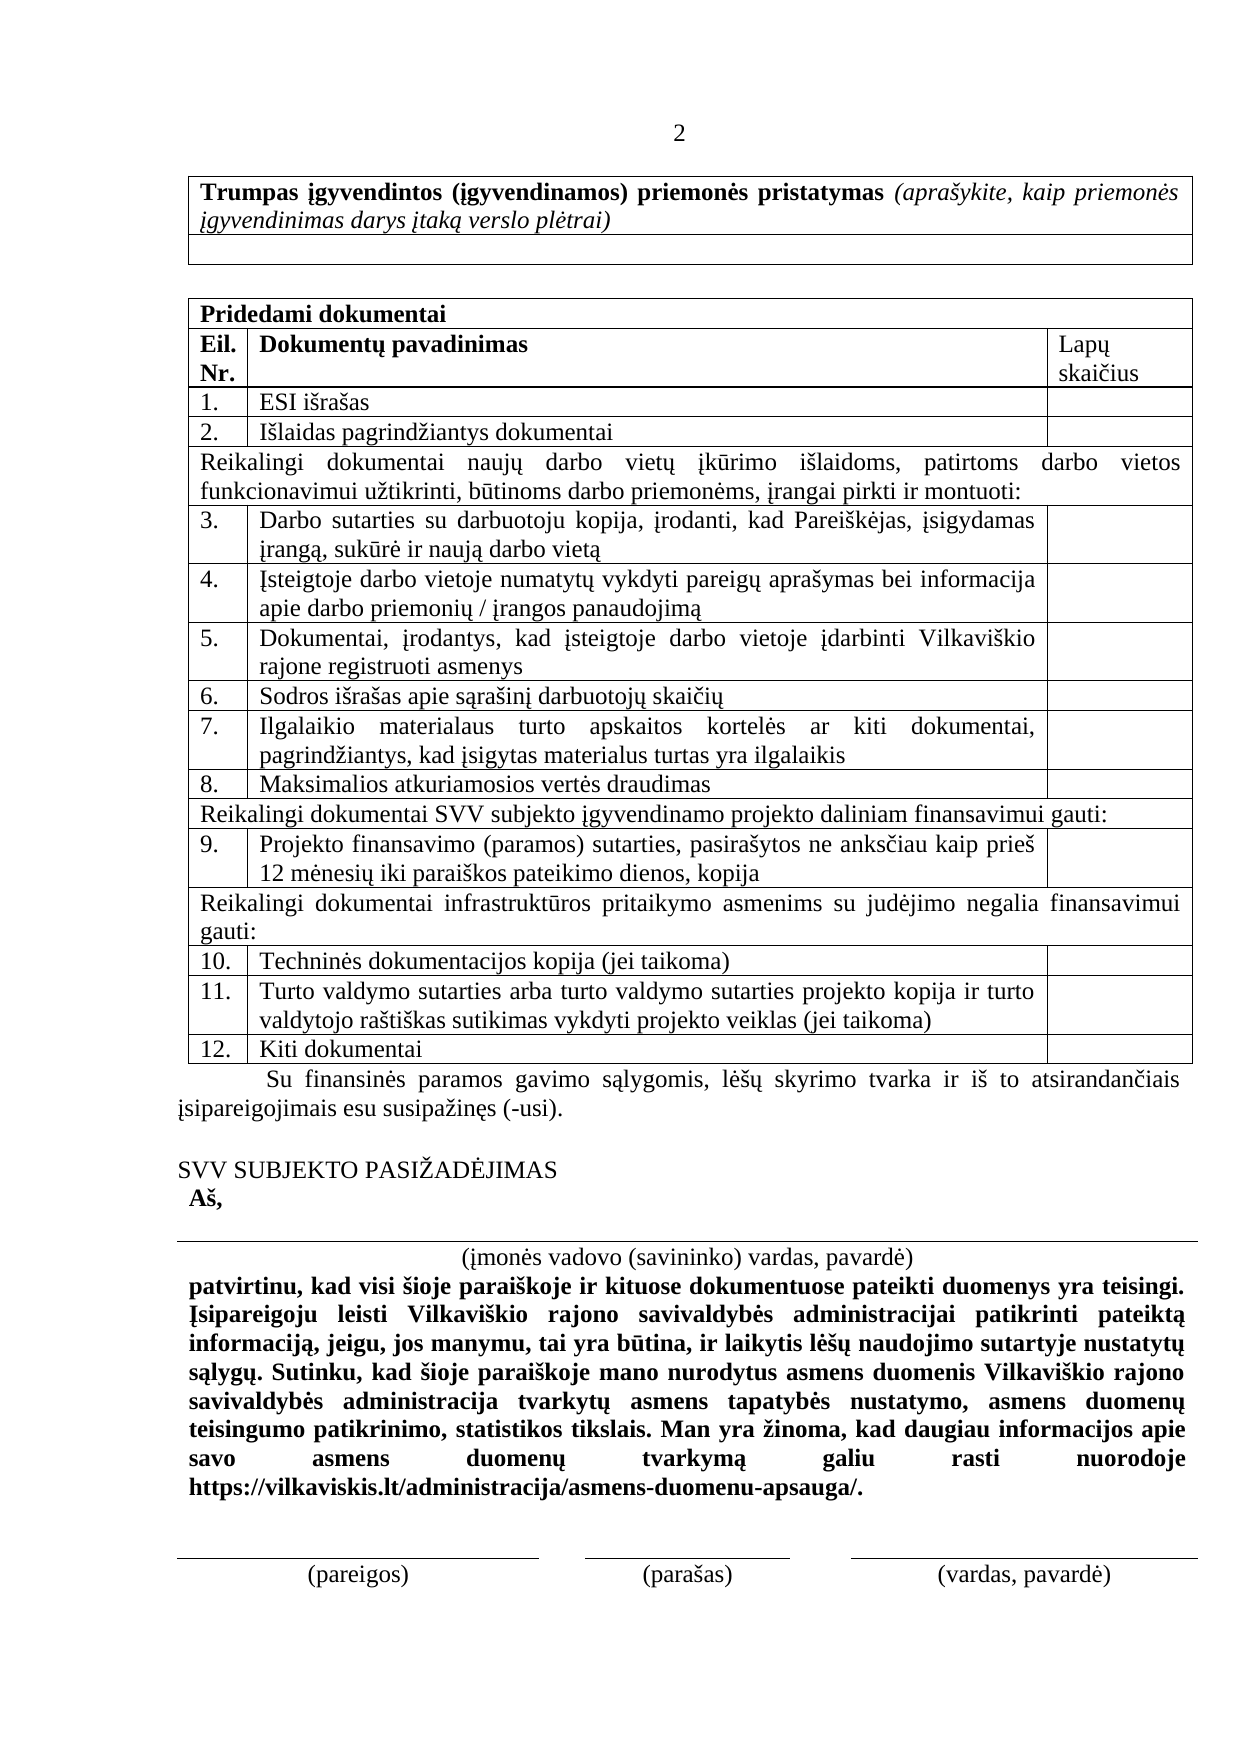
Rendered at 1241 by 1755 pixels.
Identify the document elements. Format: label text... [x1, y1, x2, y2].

table_cell 2. [189, 417, 247, 446]
table_cell [177, 1588, 1198, 1617]
table_cell [1048, 681, 1192, 710]
table_cell 10. [189, 946, 247, 975]
table_cell Reikalingi dokumentai naujų darbo vietų įkūrimo išlaidoms, patirtoms darbo vietos funkcionavimui užtikrinti, būtinoms darbo priemonėms, įrangai pirkti ir montuoti: [189, 447, 1192, 504]
table_cell [1048, 564, 1192, 622]
table_cell 12. [189, 1035, 247, 1063]
table_cell 1. [189, 388, 247, 416]
table_cell Projekto finansavimo (paramos) sutarties, pasirašytos ne anksčiau kaip prieš 12 mėnesių iki paraiškos pateikimo dienos, kopija [248, 829, 1047, 887]
table_cell [1048, 946, 1192, 975]
table_cell Ilgalaikio materialaus turto apskaitos kortelės ar kiti dokumentai, pagrindžiantys, kad įsigytas materialus turtas yra ilgalaikis [248, 711, 1047, 768]
table_cell Sodros išrašas apie sąrašinį darbuotojų skaičių [248, 681, 1047, 710]
table_cell Turto valdymo sutarties arba turto valdymo sutarties projekto kopija ir turto valdytojo raštiškas sutikimas vykdyti projekto veiklas (jei taikoma) [248, 976, 1047, 1033]
table_cell 4. [189, 564, 247, 622]
table_cell Techninės dokumentacijos kopija (jei taikoma) [248, 946, 1047, 975]
table_cell [1048, 623, 1192, 680]
table_cell 9. [189, 829, 247, 887]
table_cell Reikalingi dokumentai infrastruktūros pritaikymo asmenims su judėjimo negalia finansavimui gauti: [189, 888, 1192, 945]
table_cell [539, 1558, 585, 1588]
table_cell [585, 1530, 789, 1558]
table_cell Maksimalios atkuriamosios vertės draudimas [248, 770, 1047, 798]
table_cell patvirtinu, kad visi šioje paraiškoje ir kituose dokumentuose pateikti duomenys yra teisingi. Įsipareigoju leisti Vilkaviškio rajono savivaldybės administracijai patikrinti pateiktą informaciją, jeigu, jos manymu, tai yra būtina, ir laikytis lėšų naudojimo sutartyje nustatytų sąlygų. Sutinku, kad šioje paraiškoje mano nurodytus asmens duomenis Vilkaviškio rajono savivaldybės administracija tvarkytų asmens tapatybės nustatymo, asmens duomenų teisingumo patikrinimo, statistikos tikslais. Man yra žinoma, kad daugiau informacijos apie savo asmens duomenų tvarkymą galiu rasti nuorodoje https://vilkaviskis.lt/administracija/asmens-duomenu-apsauga/. [177, 1271, 1198, 1501]
table_cell [189, 235, 1192, 264]
table_cell Dokumentų pavadinimas [248, 329, 1047, 386]
table_cell [790, 1558, 851, 1588]
table_header Aš, [177, 1184, 1198, 1212]
table_cell 8. [189, 770, 247, 798]
table_cell 7. [189, 711, 247, 768]
table_cell [1048, 1035, 1192, 1063]
table_cell (parašas) [585, 1559, 789, 1588]
table_cell [1048, 829, 1192, 887]
table_cell ESI išrašas [248, 388, 1047, 416]
text SVV SUBJEKTO PASIŽADĖJIMAS [177, 1155, 1181, 1183]
table_cell Kiti dokumentai [248, 1035, 1047, 1063]
table_cell [1048, 770, 1192, 798]
table_cell [1048, 976, 1192, 1033]
table_cell Reikalingi dokumentai SVV subjekto įgyvendinamo projekto daliniam finansavimui gauti: [189, 799, 1192, 828]
table_cell (pareigos) [177, 1559, 539, 1588]
text Su finansinės paramos gavimo sąlygomis, lėšų skyrimo tvarka ir iš to atsirandančiais įsipareigojimais esu susipažinęs (-usi). [177, 1064, 1181, 1122]
table_header Trumpas įgyvendintos (įgyvendinamos) priemonės pristatymas (aprašykite, kaip priemonės įgyvendinimas darys įtaką verslo plėtrai) [189, 177, 1192, 234]
table_cell [177, 1212, 1198, 1241]
table_cell [790, 1530, 851, 1558]
table_cell (vardas, pavardė) [851, 1559, 1198, 1588]
table_header Pridedami dokumentai [189, 299, 1192, 328]
table_cell [1048, 388, 1192, 416]
table_cell Darbo sutarties su darbuotoju kopija, įrodanti, kad Pareiškėjas, įsigydamas įrangą, sukūrė ir naują darbo vietą [248, 506, 1047, 563]
table_cell Eil. Nr. [189, 329, 247, 386]
table_cell Įsteigtoje darbo vietoje numatytų vykdyti pareigų aprašymas bei informacija apie darbo priemonių / įrangos panaudojimą [248, 564, 1047, 622]
table_cell 6. [189, 681, 247, 710]
table_cell [177, 1530, 539, 1558]
table_cell Dokumentai, įrodantys, kad įsteigtoje darbo vietoje įdarbinti Vilkaviškio rajone registruoti asmenys [248, 623, 1047, 680]
table_cell 3. [189, 506, 247, 563]
table_cell [1048, 506, 1192, 563]
table_cell [1048, 711, 1192, 768]
table_cell [1048, 417, 1192, 446]
table_cell [539, 1530, 585, 1558]
table_cell [851, 1530, 1198, 1558]
table_cell Lapų skaičius [1048, 329, 1192, 386]
table_cell Išlaidas pagrindžiantys dokumentai [248, 417, 1047, 446]
table_cell [177, 1501, 1198, 1529]
table_cell 5. [189, 623, 247, 680]
table_cell (įmonės vadovo (savininko) vardas, pavardė) [177, 1242, 1198, 1271]
table_cell 11. [189, 976, 247, 1033]
